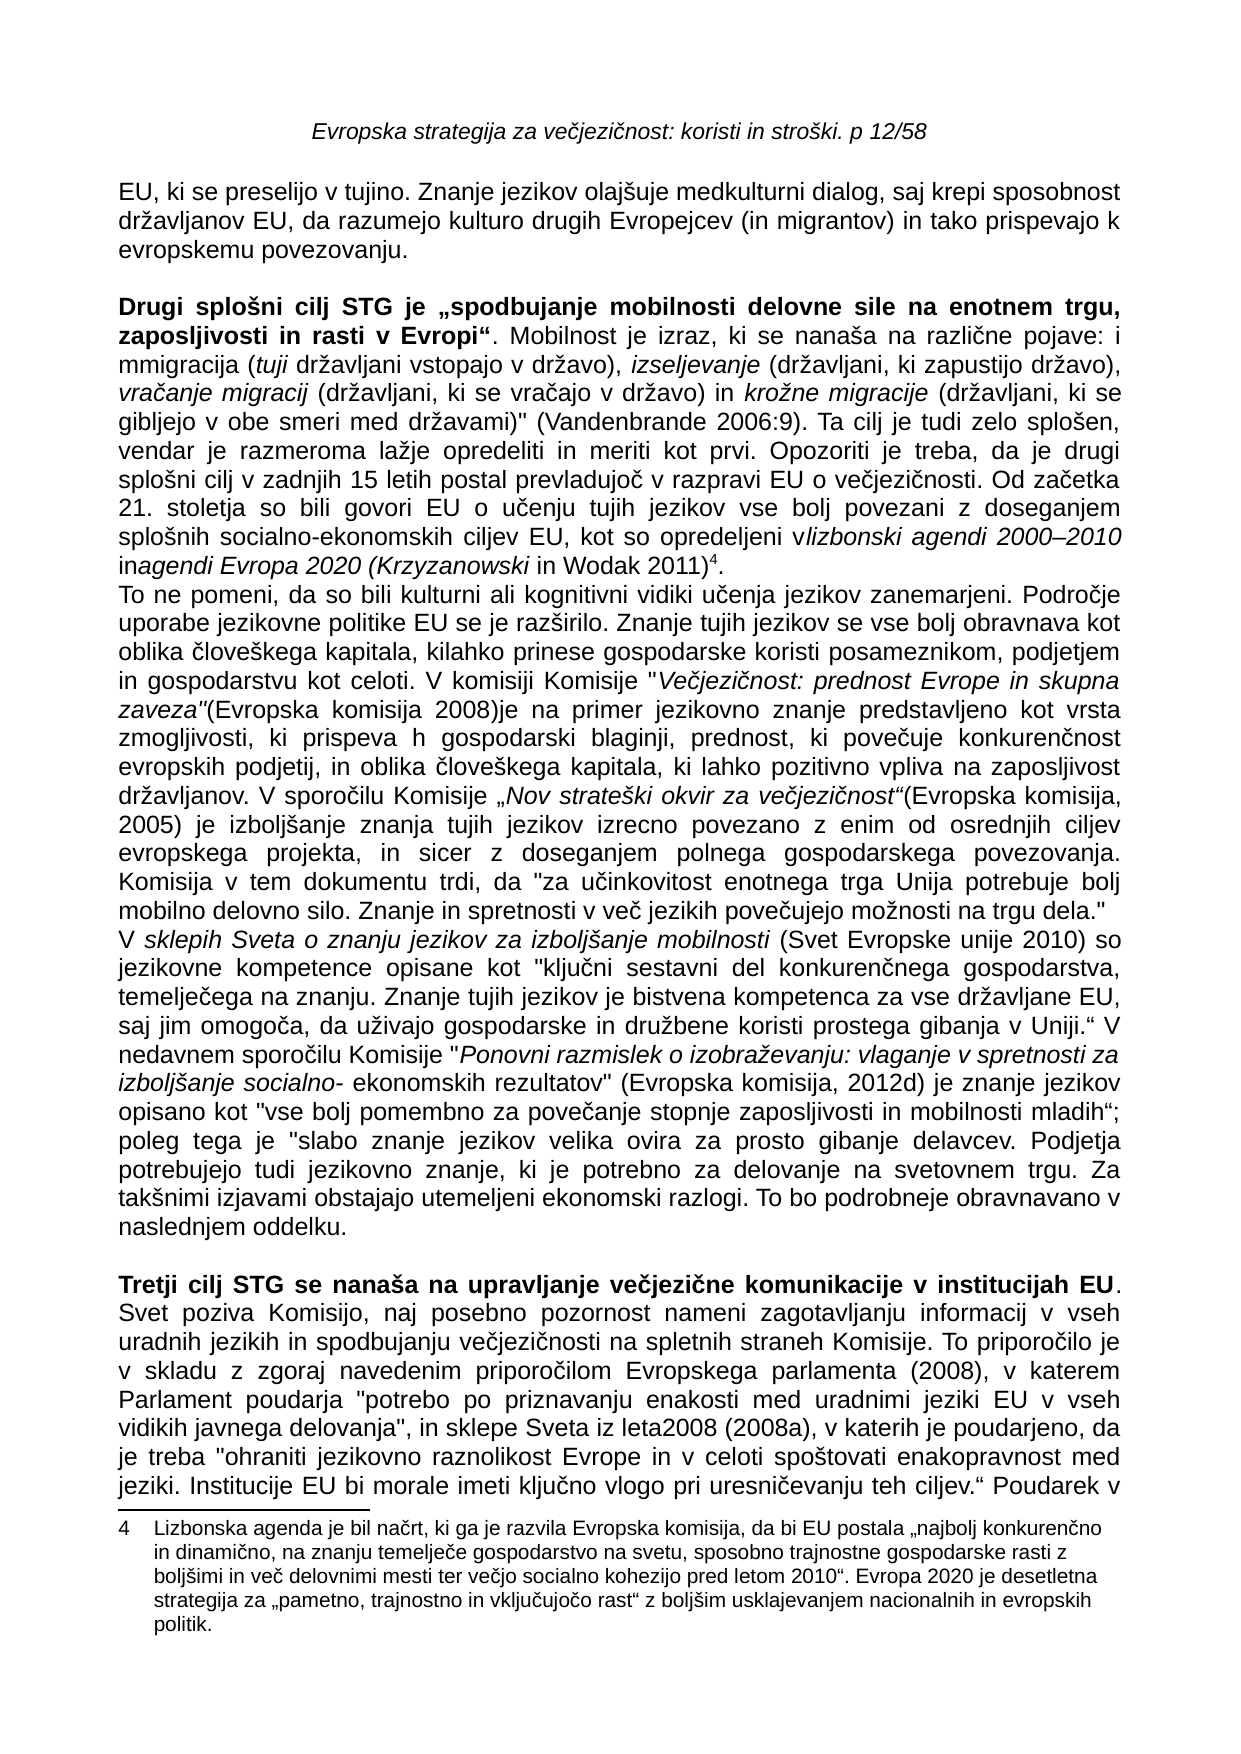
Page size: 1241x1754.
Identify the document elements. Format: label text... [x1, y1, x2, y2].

text Drugi splošni cilj STG je „spodbujanje mobilnosti delovne sile na enotnem trgu, zaposljivosti in rasti v Evropi“. Mobilnost je izraz, ki se nanaša na različne pojave: i mmigracija (tuji državljani vstopajo v državo), izseljevanje (državljani, ki zapustijo državo), vračanje migracij (državljani, ki se vračajo v državo) in krožne migracije (državljani, ki se gibljejo v obe smeri med državami)" (Vandenbrande 2006:9). Ta cilj je tudi zelo splošen, vendar je razmeroma lažje opredeliti in meriti kot prvi. Opozoriti je treba, da je drugi splošni cilj v zadnjih 15 letih postal prevladujoč v razpravi EU o večjezičnosti. Od začetka 21. stoletja so bili govori EU o učenju tujih jezikov vse bolj povezani z doseganjem splošnih socialno-ekonomskih ciljev EU, kot so opredeljeni vlizbonski agendi 2000–2010 inagendi Evropa 2020 (Krzyzanowski in Wodak 2011). [118, 292, 1122, 579]
text Lizbonska agenda je bil načrt, ki ga je razvila Evropska komisija, da bi EU postala „najbolj konkurenčno in dinamično, na znanju temelječe gospodarstvo na svetu, sposobno trajnostne gospodarske rasti z boljšimi in več delovnimi mesti ter večjo socialno kohezijo pred letom 2010“. Evropa 2020 je desetletna strategija za „pametno, trajnostno in vključujočo rast“ z boljšim usklajevanjem nacionalnih in evropskih politik. [118, 1516, 1122, 1636]
text To ne pomeni, da so bili kulturni ali kognitivni vidiki učenja jezikov zanemarjeni. Področje uporabe jezikovne politike EU se je razširilo. Znanje tujih jezikov se vse bolj obravnava kot oblika človeškega kapitala, kilahko prinese gospodarske koristi posameznikom, podjetjem in gospodarstvu kot celoti. V komisiji Komisije "Večjezičnost: prednost Evrope in skupna zaveza"(Evropska komisija 2008)je na primer jezikovno znanje predstavljeno kot vrsta zmogljivosti, ki prispeva h gospodarski blaginji, prednost, ki povečuje konkurenčnost evropskih podjetij, in oblika človeškega kapitala, ki lahko pozitivno vpliva na zaposljivost državljanov. V sporočilu Komisije „Nov strateški okvir za večjezičnost“(Evropska komisija, 2005) je izboljšanje znanja tujih jezikov izrecno povezano z enim od osrednjih ciljev evropskega projekta, in sicer z doseganjem polnega gospodarskega povezovanja. Komisija v tem dokumentu trdi, da "za učinkovitost enotnega trga Unija potrebuje bolj mobilno delovno silo. Znanje in spretnosti v več jezikih povečujejo možnosti na trgu dela." [118, 579, 1122, 924]
text Tretji cilj STG se nanaša na upravljanje večjezične komunikacije v institucijah EU. Svet poziva Komisijo, naj posebno pozornost nameni zagotavljanju informacij v vseh uradnih jezikih in spodbujanju večjezičnosti na spletnih straneh Komisije. To priporočilo je v skladu z zgoraj navedenim priporočilom Evropskega parlamenta (2008), v katerem Parlament poudarja "potrebo po priznavanju enakosti med uradnimi jeziki EU v vseh vidikih javnega delovanja", in sklepe Sveta iz leta2008 (2008a), v katerih je poudarjeno, da je treba "ohraniti jezikovno raznolikost Evrope in v celoti spoštovati enakopravnost med jeziki. Institucije EU bi morale imeti ključno vlogo pri uresničevanju teh ciljev.“ Poudarek v [118, 1269, 1122, 1499]
text V sklepih Sveta o znanju jezikov za izboljšanje mobilnosti (Svet Evropske unije 2010) so jezikovne kompetence opisane kot "ključni sestavni del konkurenčnega gospodarstva, temelječega na znanju. Znanje tujih jezikov je bistvena kompetenca za vse državljane EU, saj jim omogoča, da uživajo gospodarske in družbene koristi prostega gibanja v Uniji.“ V nedavnem sporočilu Komisije "Ponovni razmislek o izobraževanju: vlaganje v spretnosti za izboljšanje socialno- ekonomskih rezultatov" (Evropska komisija, 2012d) je znanje jezikov opisano kot "vse bolj pomembno za povečanje stopnje zaposljivosti in mobilnosti mladih“; poleg tega je "slabo znanje jezikov velika ovira za prosto gibanje delavcev. Podjetja potrebujejo tudi jezikovno znanje, ki je potrebno za delovanje na svetovnem trgu. Za takšnimi izjavami obstajajo utemeljeni ekonomski razlogi. To bo podrobneje obravnavano v naslednjem oddelku. [118, 924, 1122, 1241]
text EU, ki se preselijo v tujino. Znanje jezikov olajšuje medkulturni dialog, saj krepi sposobnost državljanov EU, da razumejo kulturo drugih Evropejcev (in migrantov) in tako prispevajo k evropskemu povezovanju. [118, 177, 1122, 263]
